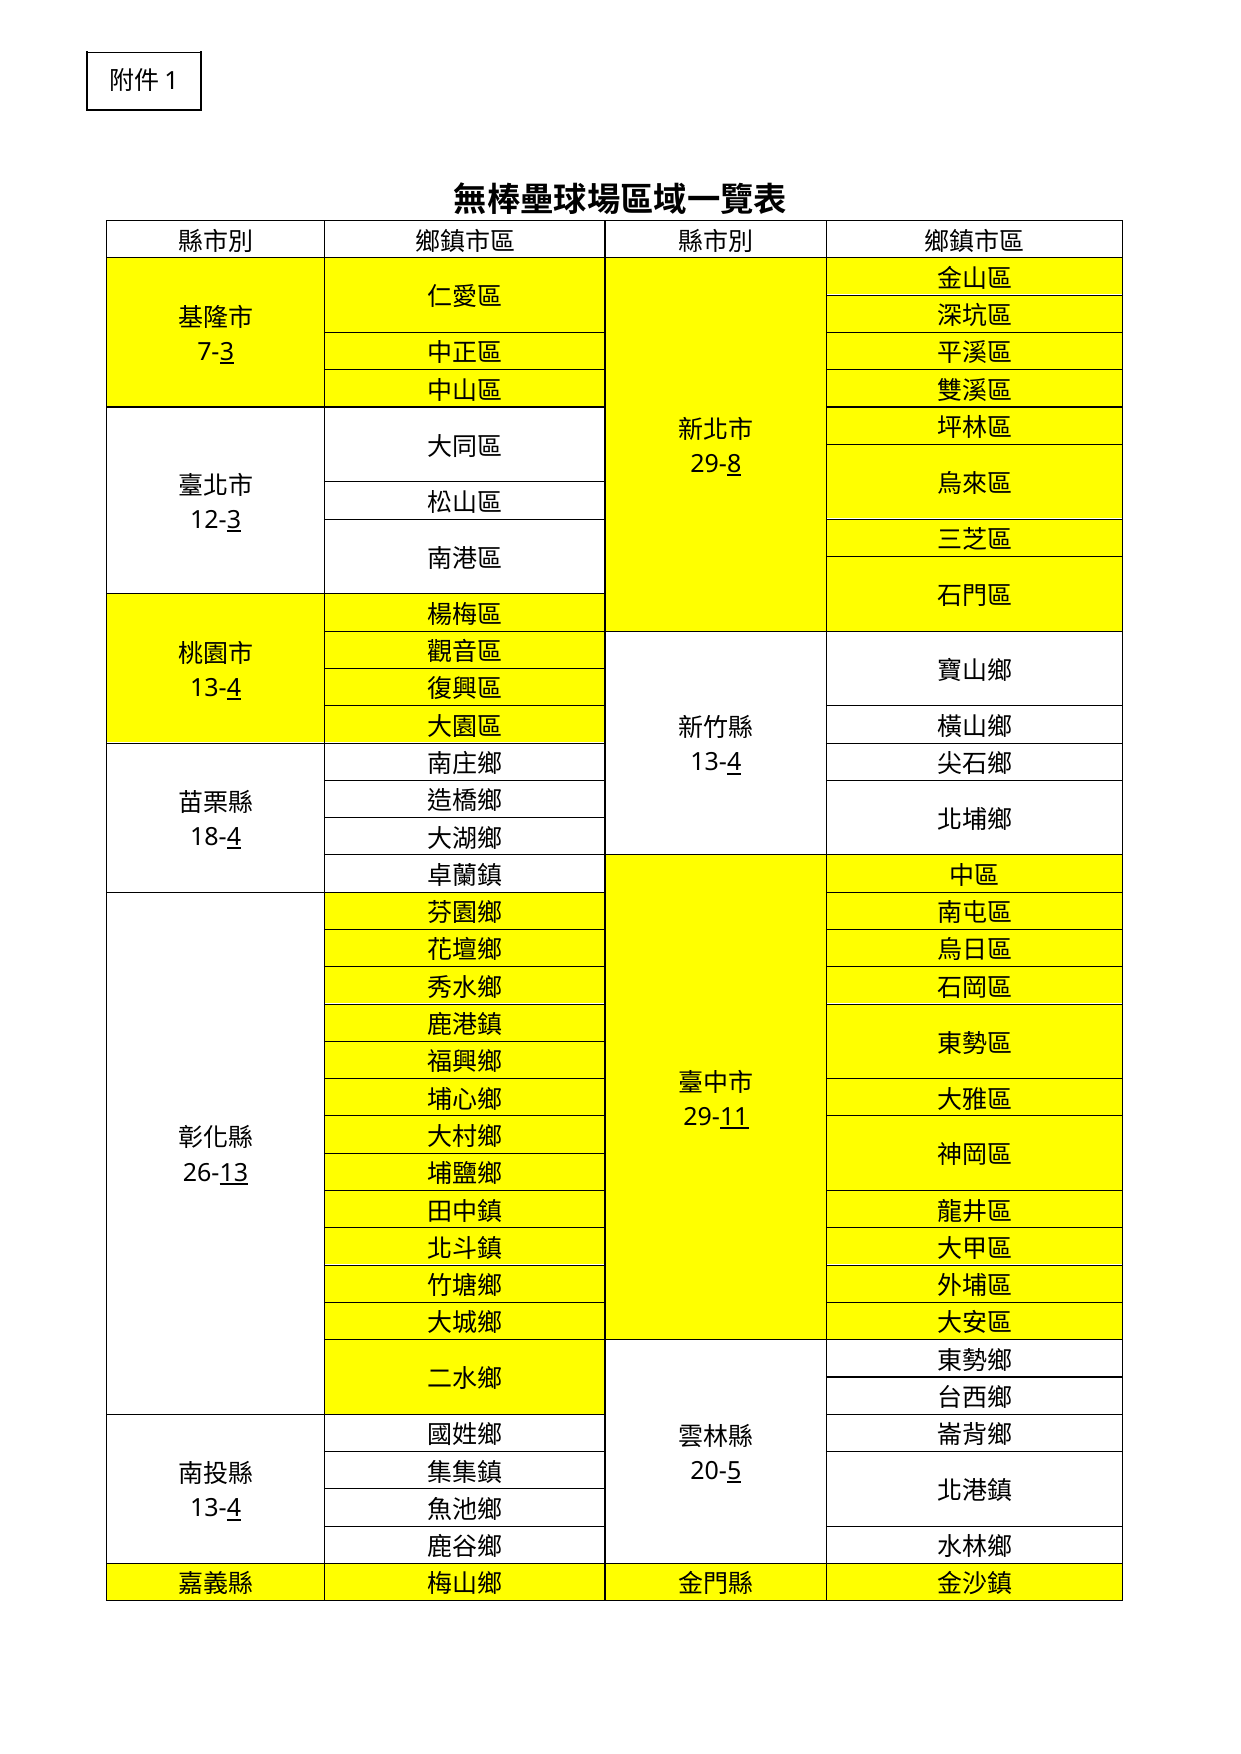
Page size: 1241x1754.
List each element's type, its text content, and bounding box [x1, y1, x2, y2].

table_cell 北斗鎮 [325, 1228, 604, 1264]
table_cell 大湖鄉 [325, 818, 604, 854]
table_cell 金沙鎮 [827, 1564, 1122, 1600]
text 附件1 [102, 60, 185, 97]
table_cell 卓蘭鎮 [325, 855, 604, 892]
table_cell 埔鹽鄉 [325, 1154, 604, 1190]
table_cell 竹塘鄉 [325, 1266, 604, 1302]
table_cell 基隆市 7-3 [107, 258, 324, 406]
table_cell 平溪區 [827, 333, 1122, 369]
table_cell 楊梅區 [325, 594, 604, 631]
table_cell 觀音區 [325, 632, 604, 668]
table_cell 福興鄉 [325, 1042, 604, 1078]
table_cell 仁愛區 [325, 258, 604, 332]
table_cell 金門縣 [606, 1564, 826, 1600]
table_cell 大園區 [325, 706, 604, 742]
table_cell 臺中市 29-11 [606, 855, 826, 1339]
table_cell 南港區 [325, 520, 604, 593]
table_cell 東勢區 [827, 1005, 1122, 1078]
table_cell 桃園市 13-4 [107, 594, 324, 742]
table_cell 鹿港鎮 [325, 1005, 604, 1041]
table_cell 大城鄉 [325, 1303, 604, 1339]
table_cell 崙背鄉 [827, 1415, 1122, 1451]
table_cell 石岡區 [827, 967, 1122, 1003]
table_cell 南投縣 13-4 [107, 1415, 324, 1563]
table_cell 集集鎮 [325, 1452, 604, 1488]
table_cell 神岡區 [827, 1116, 1122, 1190]
table_cell 鹿谷鄉 [325, 1527, 604, 1563]
table_cell 新竹縣 13-4 [606, 632, 826, 854]
table_header 縣市別 [606, 221, 826, 257]
table_cell 深坑區 [827, 296, 1122, 332]
table_cell 國姓鄉 [325, 1415, 604, 1451]
table_cell 造橋鄉 [325, 781, 604, 817]
table_cell 外埔區 [827, 1266, 1122, 1302]
table_cell 水林鄉 [827, 1527, 1122, 1563]
table_cell 魚池鄉 [325, 1489, 604, 1526]
table_cell 田中鎮 [325, 1191, 604, 1227]
table_cell 秀水鄉 [325, 967, 604, 1003]
table_cell 北埔鄉 [827, 781, 1122, 854]
table_cell 雙溪區 [827, 370, 1122, 406]
table_cell 彰化縣 26-13 [107, 893, 324, 1414]
table_cell 烏來區 [827, 445, 1122, 518]
table_cell 橫山鄉 [827, 706, 1122, 742]
table_cell 大甲區 [827, 1228, 1122, 1264]
table_cell 復興區 [325, 669, 604, 705]
table_cell 臺北市 12-3 [107, 408, 324, 593]
table_cell 芬園鄉 [325, 893, 604, 929]
table_cell 二水鄉 [325, 1340, 604, 1414]
table_cell 大同區 [325, 408, 604, 481]
table_header 鄉鎮市區 [325, 221, 604, 257]
table_cell 梅山鄉 [325, 1564, 604, 1600]
table_cell 雲林縣 20-5 [606, 1340, 826, 1563]
table_cell 北港鎮 [827, 1452, 1122, 1526]
table_header 鄉鎮市區 [827, 221, 1122, 257]
table_cell 台西鄉 [827, 1378, 1122, 1414]
table_cell 埔心鄉 [325, 1079, 604, 1115]
table_cell 烏日區 [827, 930, 1122, 966]
table_header 縣市別 [107, 221, 324, 257]
table_cell 苗栗縣 18-4 [107, 744, 324, 892]
table_cell 中山區 [325, 370, 604, 406]
table_cell 中區 [827, 855, 1122, 892]
table_cell 花壇鄉 [325, 930, 604, 966]
text 無棒壘球場區域一覽表 [118, 176, 1122, 220]
table_cell 金山區 [827, 258, 1122, 294]
table_cell 中正區 [325, 333, 604, 369]
table_cell 松山區 [325, 482, 604, 518]
table_cell 三芝區 [827, 520, 1122, 556]
table_cell 南屯區 [827, 893, 1122, 929]
table_cell 嘉義縣 [107, 1564, 324, 1600]
table_cell 大安區 [827, 1303, 1122, 1339]
table_cell 坪林區 [827, 408, 1122, 444]
table_cell 龍井區 [827, 1191, 1122, 1227]
table_cell 東勢鄉 [827, 1340, 1122, 1376]
table_cell 大村鄉 [325, 1116, 604, 1153]
table_cell 尖石鄉 [827, 744, 1122, 780]
table_cell 大雅區 [827, 1079, 1122, 1115]
table_cell 南庄鄉 [325, 744, 604, 780]
table_cell 寶山鄉 [827, 632, 1122, 705]
table_cell 新北市 29-8 [606, 258, 826, 631]
table_cell 石門區 [827, 557, 1122, 631]
